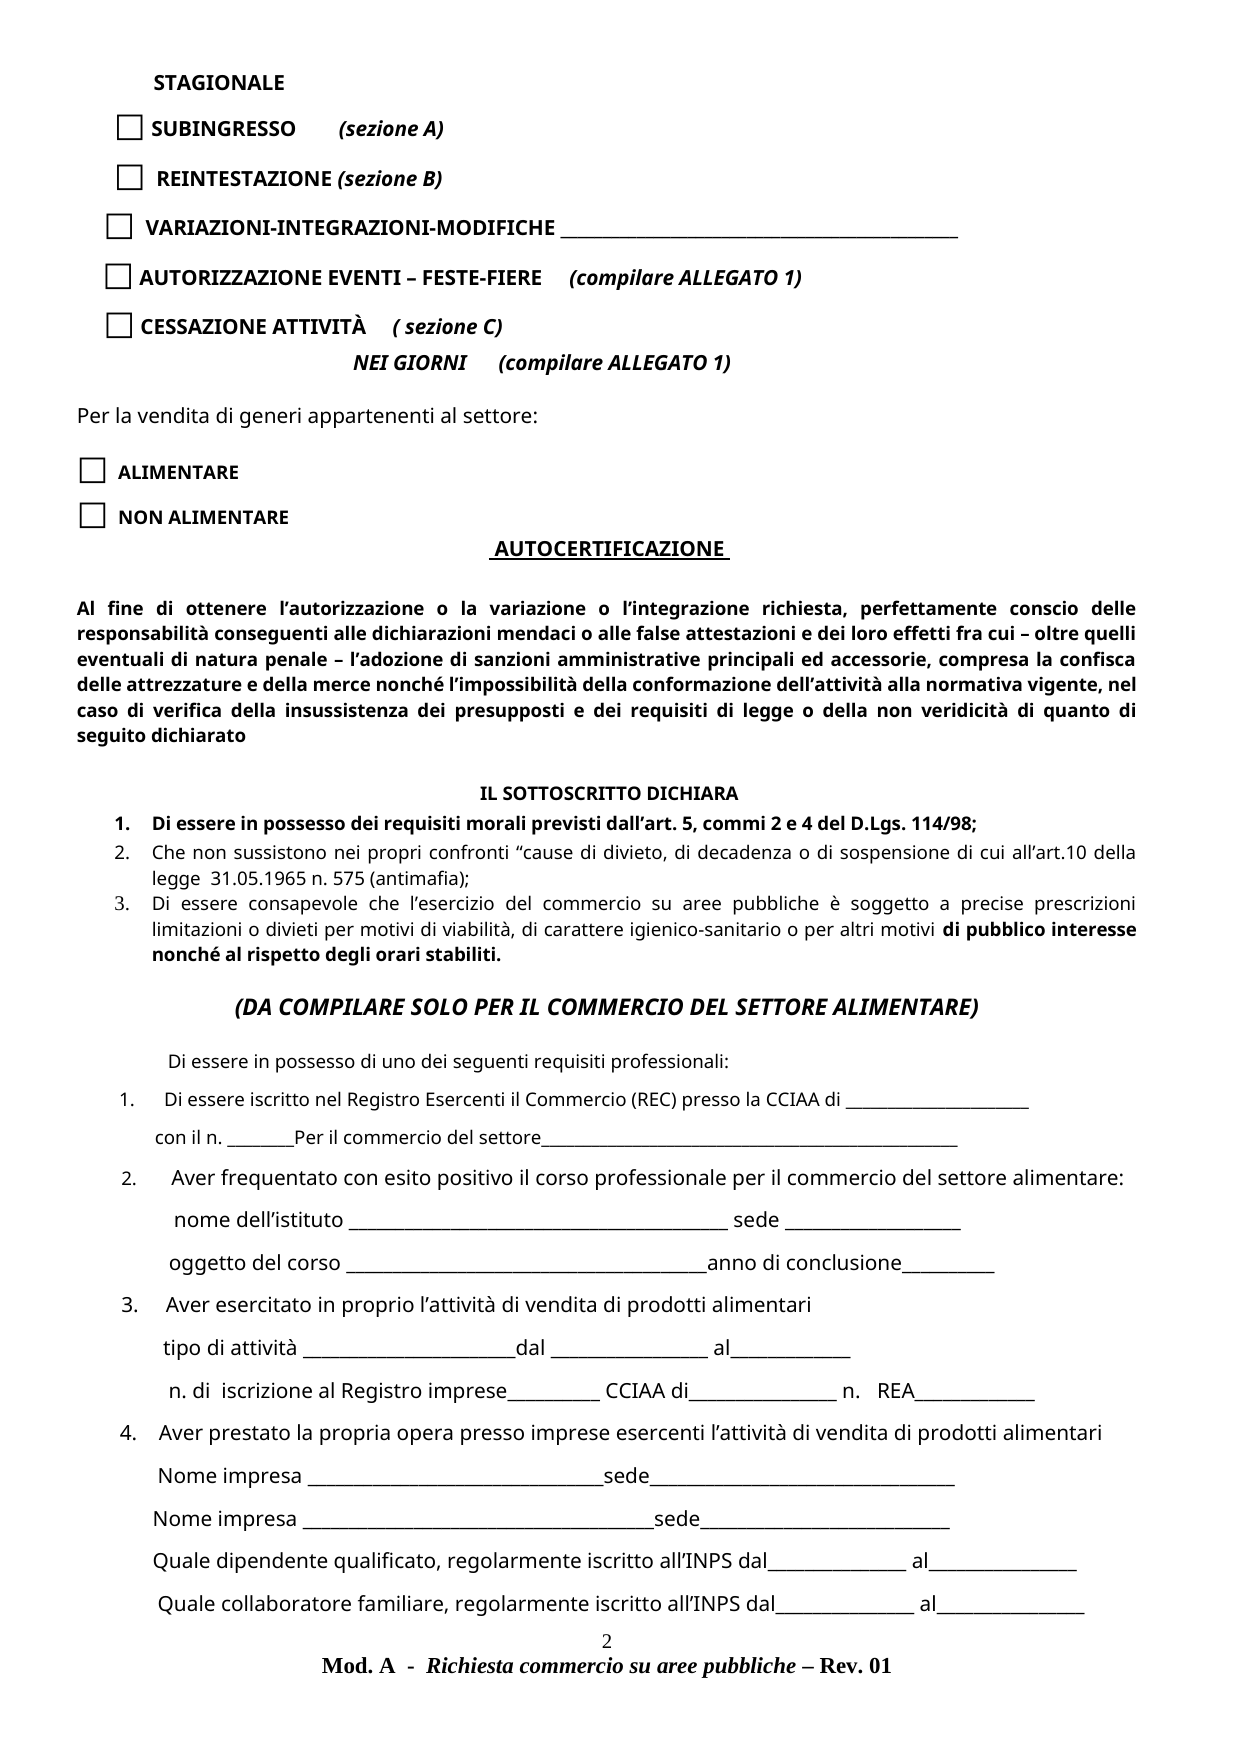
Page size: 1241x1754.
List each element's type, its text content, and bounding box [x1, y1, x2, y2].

text Di essere in possesso di uno dei seguenti requisiti professionali: [114, 1048, 1137, 1074]
text Quale dipendente qualificato, regolarmente iscritto all’INPS dal_______________ al________________ [77, 1546, 1137, 1575]
text tipo di attività _______________________dal _________________ al_____________ [114, 1333, 1137, 1362]
text □ VARIAZIONI-INTEGRAZIONI-MODIFICHE _______________________________________________ [77, 200, 1137, 245]
text □ SUBINGRESSO (sezione A) [88, 101, 1137, 146]
text n. di iscrizione al Registro imprese__________ CCIAA di________________ n. REA_____________ [114, 1376, 1137, 1404]
text Quale collaboratore familiare, regolarmente iscritto all’INPS dal_______________ al________________ [114, 1589, 1137, 1617]
text Nome impresa ________________________________sede_________________________________ [114, 1461, 1137, 1489]
text Per la vendita di generi appartenenti al settore: [77, 401, 1137, 429]
text 3. Aver esercitato in proprio l’attività di vendita di prodotti alimentari [121, 1291, 1137, 1319]
text □ REINTESTAZIONE (sezione B) [77, 150, 1137, 196]
text □ NON ALIMENTARE [77, 489, 1137, 534]
text STAGIONALE [88, 68, 1137, 97]
text □ ALIMENTARE [77, 443, 1137, 489]
text 1. Di essere iscritto nel Registro Esercenti il Commercio (REC) presso la CCIAA di ______________________ [114, 1086, 1137, 1112]
text 2. Aver frequentato con esito positivo il corso professionale per il commercio del settore alimentare: [121, 1163, 1137, 1191]
list Che non sussistono nei propri confronti “cause di divieto, di decadenza o di sospensione di cui all’art.10 della legge 31.05.1965 n. 575 (antimafia); [114, 840, 1137, 891]
text □ CESSAZIONE ATTIVITÀ ( sezione C) [77, 299, 1137, 344]
text (DA COMPILARE SOLO PER IL COMMERCIO DEL SETTORE ALIMENTARE) [77, 991, 1137, 1023]
text nome dell’istituto _________________________________________ sede ___________________ [114, 1205, 1137, 1234]
text con il n. ________Per il commercio del settore__________________________________________________ [77, 1124, 1137, 1150]
text NEI GIORNI (compilare ALLEGATO 1) [77, 348, 1137, 377]
text 4. Aver prestato la propria opera presso imprese esercenti l’attività di vendita di prodotti alimentari [114, 1418, 1137, 1447]
text □ AUTORIZZAZIONE EVENTI – FESTE-FIERE (compilare ALLEGATO 1) [77, 249, 1137, 295]
text Nome impresa ______________________________________sede___________________________ [77, 1504, 1137, 1532]
text Al fine di ottenere l’autorizzazione o la variazione o l’integrazione richiesta, perfettamente conscio delle responsabilità conseguenti alle dichiarazioni mendaci o alle false attestazioni e dei loro effetti fra cui – oltre quelli eventuali di natura penale – l’adozione di sanzioni amministrative principali ed accessorie, compresa la confisca delle attrezzature e della merce nonché l’impossibilità della conformazione dell’attività alla normativa vigente, nel caso di verifica della insussistenza dei presupposti e dei requisiti di legge o della non veridicità di quanto di seguito dichiarato [77, 595, 1137, 748]
text AUTOCERTIFICAZIONE [77, 534, 1137, 563]
text IL SOTTOSCRITTO DICHIARA [77, 781, 1137, 806]
list Di essere in possesso dei requisiti morali previsti dall’art. 5, commi 2 e 4 del D.Lgs. 114/98; [114, 810, 1137, 836]
list Di essere consapevole che l’esercizio del commercio su aree pubbliche è soggetto a precise prescrizioni limitazioni o divieti per motivi di viabilità, di carattere igienico-sanitario o per altri motivi di pubblico interesse nonché al rispetto degli orari stabiliti. [114, 891, 1137, 967]
text oggetto del corso _______________________________________anno di conclusione__________ [77, 1248, 1137, 1276]
